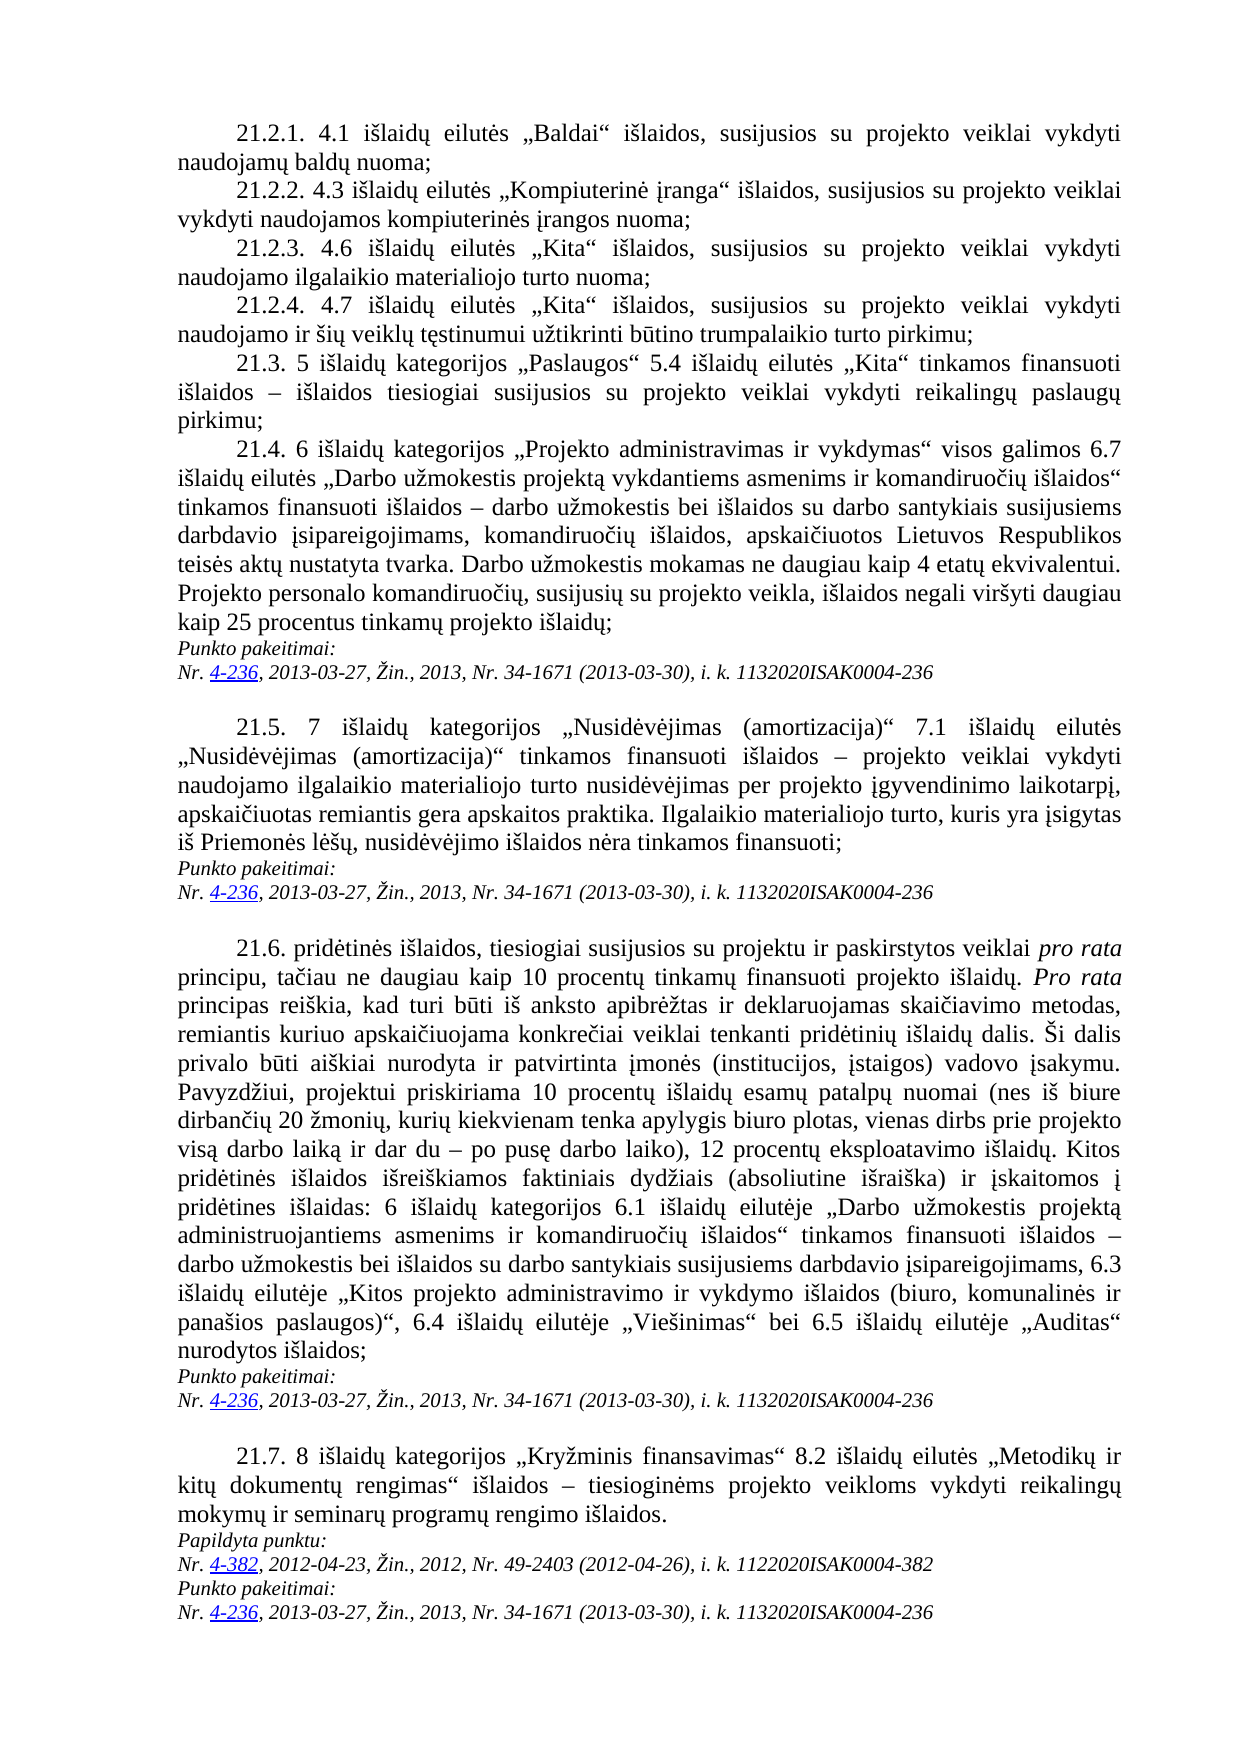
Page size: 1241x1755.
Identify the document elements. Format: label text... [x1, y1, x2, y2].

text Nr. 4-236, 2013-03-27, Žin., 2013, Nr. 34-1671 (2013-03-30), i. k. 1132020ISAK0004-236 [177, 660, 1122, 684]
text Punkto pakeitimai: [177, 856, 1122, 880]
text Nr. 4-382, 2012-04-23, Žin., 2012, Nr. 49-2403 (2012-04-26), i. k. 1122020ISAK0004-382 [177, 1552, 1122, 1576]
text 21.3. 5 išlaidų kategorijos „Paslaugos“ 5.4 išlaidų eilutės „Kita“ tinkamos finansuoti išlaidos – išlaidos tiesiogiai susijusios su projekto veiklai vykdyti reikalingų paslaugų pirkimu; [177, 348, 1122, 434]
text Nr. 4-236, 2013-03-27, Žin., 2013, Nr. 34-1671 (2013-03-30), i. k. 1132020ISAK0004-236 [177, 1388, 1122, 1412]
text 21.5. 7 išlaidų kategorijos „Nusidėvėjimas (amortizacija)“ 7.1 išlaidų eilutės „Nusidėvėjimas (amortizacija)“ tinkamos finansuoti išlaidos – projekto veiklai vykdyti naudojamo ilgalaikio materialiojo turto nusidėvėjimas per projekto įgyvendinimo laikotarpį, apskaičiuotas remiantis gera apskaitos praktika. Ilgalaikio materialiojo turto, kuris yra įsigytas iš Priemonės lėšų, nusidėvėjimo išlaidos nėra tinkamos finansuoti; [177, 712, 1122, 856]
text Nr. 4-236, 2013-03-27, Žin., 2013, Nr. 34-1671 (2013-03-30), i. k. 1132020ISAK0004-236 [177, 880, 1122, 904]
text Nr. 4-236, 2013-03-27, Žin., 2013, Nr. 34-1671 (2013-03-30), i. k. 1132020ISAK0004-236 [177, 1600, 1122, 1624]
text Punkto pakeitimai: [177, 636, 1122, 660]
text Punkto pakeitimai: [177, 1364, 1122, 1388]
text Punkto pakeitimai: [177, 1576, 1122, 1600]
text 21.2.4. 4.7 išlaidų eilutės „Kita“ išlaidos, susijusios su projekto veiklai vykdyti naudojamo ir šių veiklų tęstinumui užtikrinti būtino trumpalaikio turto pirkimu; [177, 291, 1122, 348]
text 21.7. 8 išlaidų kategorijos „Kryžminis finansavimas“ 8.2 išlaidų eilutės „Metodikų ir kitų dokumentų rengimas“ išlaidos – tiesioginėms projekto veikloms vykdyti reikalingų mokymų ir seminarų programų rengimo išlaidos. [177, 1441, 1122, 1527]
text Papildyta punktu: [177, 1527, 1122, 1552]
text 21.2.2. 4.3 išlaidų eilutės „Kompiuterinė įranga“ išlaidos, susijusios su projekto veiklai vykdyti naudojamos kompiuterinės įrangos nuoma; [177, 176, 1122, 233]
text 21.4. 6 išlaidų kategorijos „Projekto administravimas ir vykdymas“ visos galimos 6.7 išlaidų eilutės „Darbo užmokestis projektą vykdantiems asmenims ir komandiruočių išlaidos“ tinkamos finansuoti išlaidos – darbo užmokestis bei išlaidos su darbo santykiais susijusiems darbdavio įsipareigojimams, komandiruočių išlaidos, apskaičiuotos Lietuvos Respublikos teisės aktų nustatyta tvarka. Darbo užmokestis mokamas ne daugiau kaip 4 etatų ekvivalentui. Projekto personalo komandiruočių, susijusių su projekto veikla, išlaidos negali viršyti daugiau kaip 25 procentus tinkamų projekto išlaidų; [177, 434, 1122, 636]
text 21.6. pridėtinės išlaidos, tiesiogiai susijusios su projektu ir paskirstytos veiklai pro rata principu, tačiau ne daugiau kaip 10 procentų tinkamų finansuoti projekto išlaidų. Pro rata principas reiškia, kad turi būti iš anksto apibrėžtas ir deklaruojamas skaičiavimo metodas, remiantis kuriuo apskaičiuojama konkrečiai veiklai tenkanti pridėtinių išlaidų dalis. Ši dalis privalo būti aiškiai nurodyta ir patvirtinta įmonės (institucijos, įstaigos) vadovo įsakymu. Pavyzdžiui, projektui priskiriama 10 procentų išlaidų esamų patalpų nuomai (nes iš biure dirbančių 20 žmonių, kurių kiekvienam tenka apylygis biuro plotas, vienas dirbs prie projekto visą darbo laiką ir dar du – po pusę darbo laiko), 12 procentų eksploatavimo išlaidų. Kitos pridėtinės išlaidos išreiškiamos faktiniais dydžiais (absoliutine išraiška) ir įskaitomos į pridėtines išlaidas: 6 išlaidų kategorijos 6.1 išlaidų eilutėje „Darbo užmokestis projektą administruojantiems asmenims ir komandiruočių išlaidos“ tinkamos finansuoti išlaidos – darbo užmokestis bei išlaidos su darbo santykiais susijusiems darbdavio įsipareigojimams, 6.3 išlaidų eilutėje „Kitos projekto administravimo ir vykdymo išlaidos (biuro, komunalinės ir panašios paslaugos)“, 6.4 išlaidų eilutėje „Viešinimas“ bei 6.5 išlaidų eilutėje „Auditas“ nurodytos išlaidos; [177, 933, 1122, 1364]
text 21.2.3. 4.6 išlaidų eilutės „Kita“ išlaidos, susijusios su projekto veiklai vykdyti naudojamo ilgalaikio materialiojo turto nuoma; [177, 233, 1122, 291]
text 21.2.1. 4.1 išlaidų eilutės „Baldai“ išlaidos, susijusios su projekto veiklai vykdyti naudojamų baldų nuoma; [177, 118, 1122, 176]
